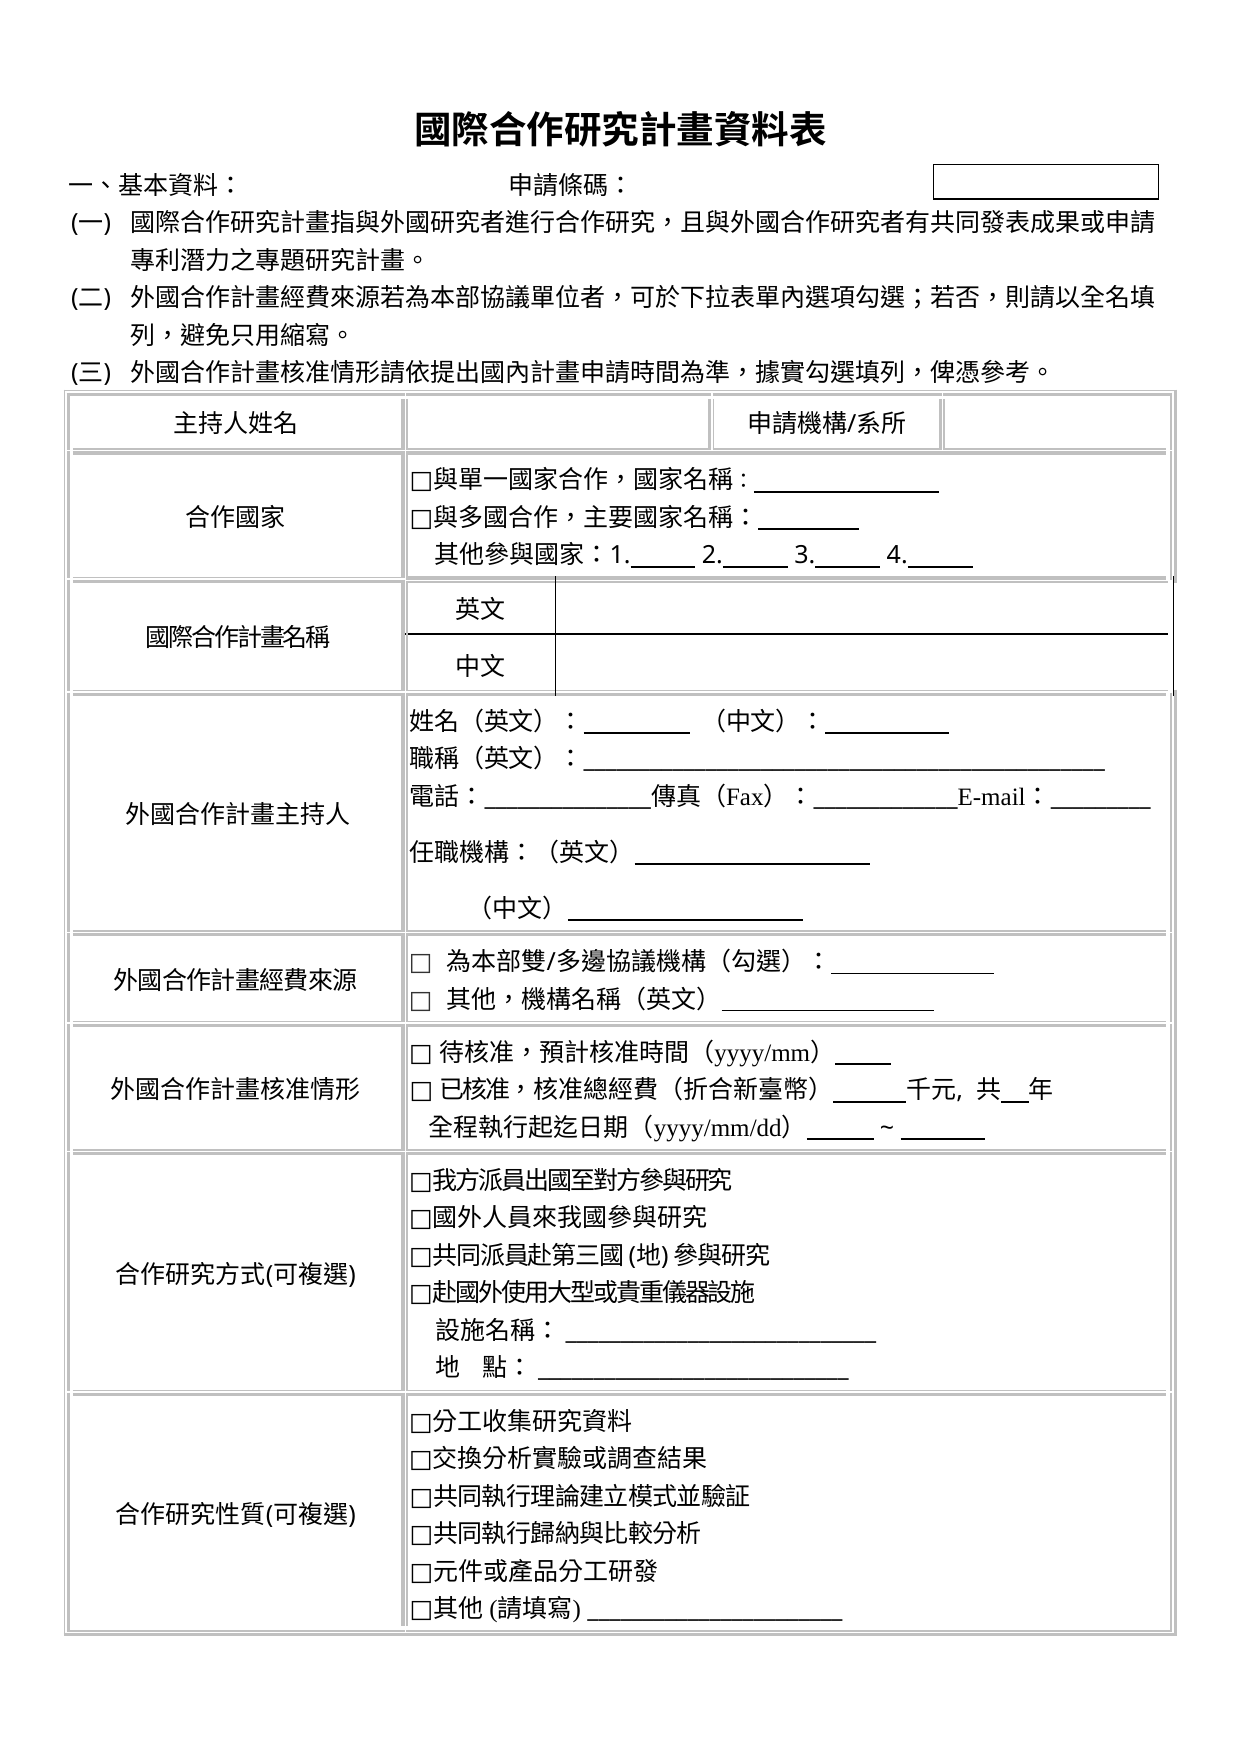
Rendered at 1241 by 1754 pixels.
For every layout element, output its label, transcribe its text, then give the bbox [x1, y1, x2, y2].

table_cell 合作國家 [67, 448, 404, 576]
text 一、基本資料： 申請條碼： [68, 164, 1169, 202]
table_cell 合作研究方式(可複選) [67, 1149, 404, 1389]
list 國際合作研究計畫指與外國研究者進行合作研究，且與外國合作研究者有共同發表成果或申請專利潛力之專題研究計畫。 [71, 202, 1169, 277]
text 國際合作研究計畫資料表 [71, 89, 1169, 164]
table_cell 為本部雙/多邊協議機構（勾選）： 其他，機構名稱（英文） [405, 930, 1173, 1021]
table_cell 合作研究性質(可複選) [67, 1390, 404, 1630]
table_cell □與單一國家合作，國家名稱： □與多國合作，主要國家名稱： 其他參與國家：1. 2. 3. 4. [405, 448, 1173, 576]
table_header 申請機構/系所 [711, 391, 942, 448]
table_cell 國際合作計畫名稱 [67, 576, 404, 689]
table_cell 外國合作計畫核准情形 [67, 1021, 404, 1149]
list 外國合作計畫經費來源若為本部協議單位者，可於下拉表單內選項勾選；若否，則請以全名填列，避免只用縮寫。 [71, 277, 1169, 352]
table_cell 英文 [408, 583, 555, 633]
table_header 主持人姓名 [70, 396, 404, 448]
table_cell □ 待核准，預計核准時間（yyyy/mm） □ 已核准，核准總經費（折合新臺幣） 千元, 共 年 全程執行起迄日期（yyyy/mm/dd） ~ [405, 1021, 1173, 1149]
table_cell 外國合作計畫經費來源 [67, 930, 404, 1021]
table_cell 中文 [408, 635, 555, 689]
table_cell 姓名（英文）： （中文）： 職稱（英文）：_______________________________________________ 電話：_______________傳真（Fax）：_____________E-mail：_________ 任職機構：（英文） （中文） [408, 690, 1173, 930]
table_header [942, 391, 1173, 448]
table_cell [556, 576, 1173, 633]
table_cell [556, 633, 1173, 689]
list 外國合作計畫核准情形請依提出國內計畫申請時間為準，據實勾選填列，俾憑參考。 [71, 352, 1169, 389]
table_cell □我方派員出國至對方參與研究 □國外人員來我國參與研究 □共同派員赴第三國 (地) 參與研究 □赴國外使用大型或貴重儀器設施 設施名稱： ____________________________ 地 點： ____________________________ [405, 1149, 1173, 1389]
table_cell □分工收集研究資料 □交換分析實驗或調查結果 □共同執行理論建立模式並驗証 □共同執行歸納與比較分析 □元件或產品分工研發 □其他 (請填寫) _______________________ [405, 1390, 1173, 1630]
table_cell 外國合作計畫主持人 [67, 690, 404, 930]
table_header [405, 391, 711, 448]
